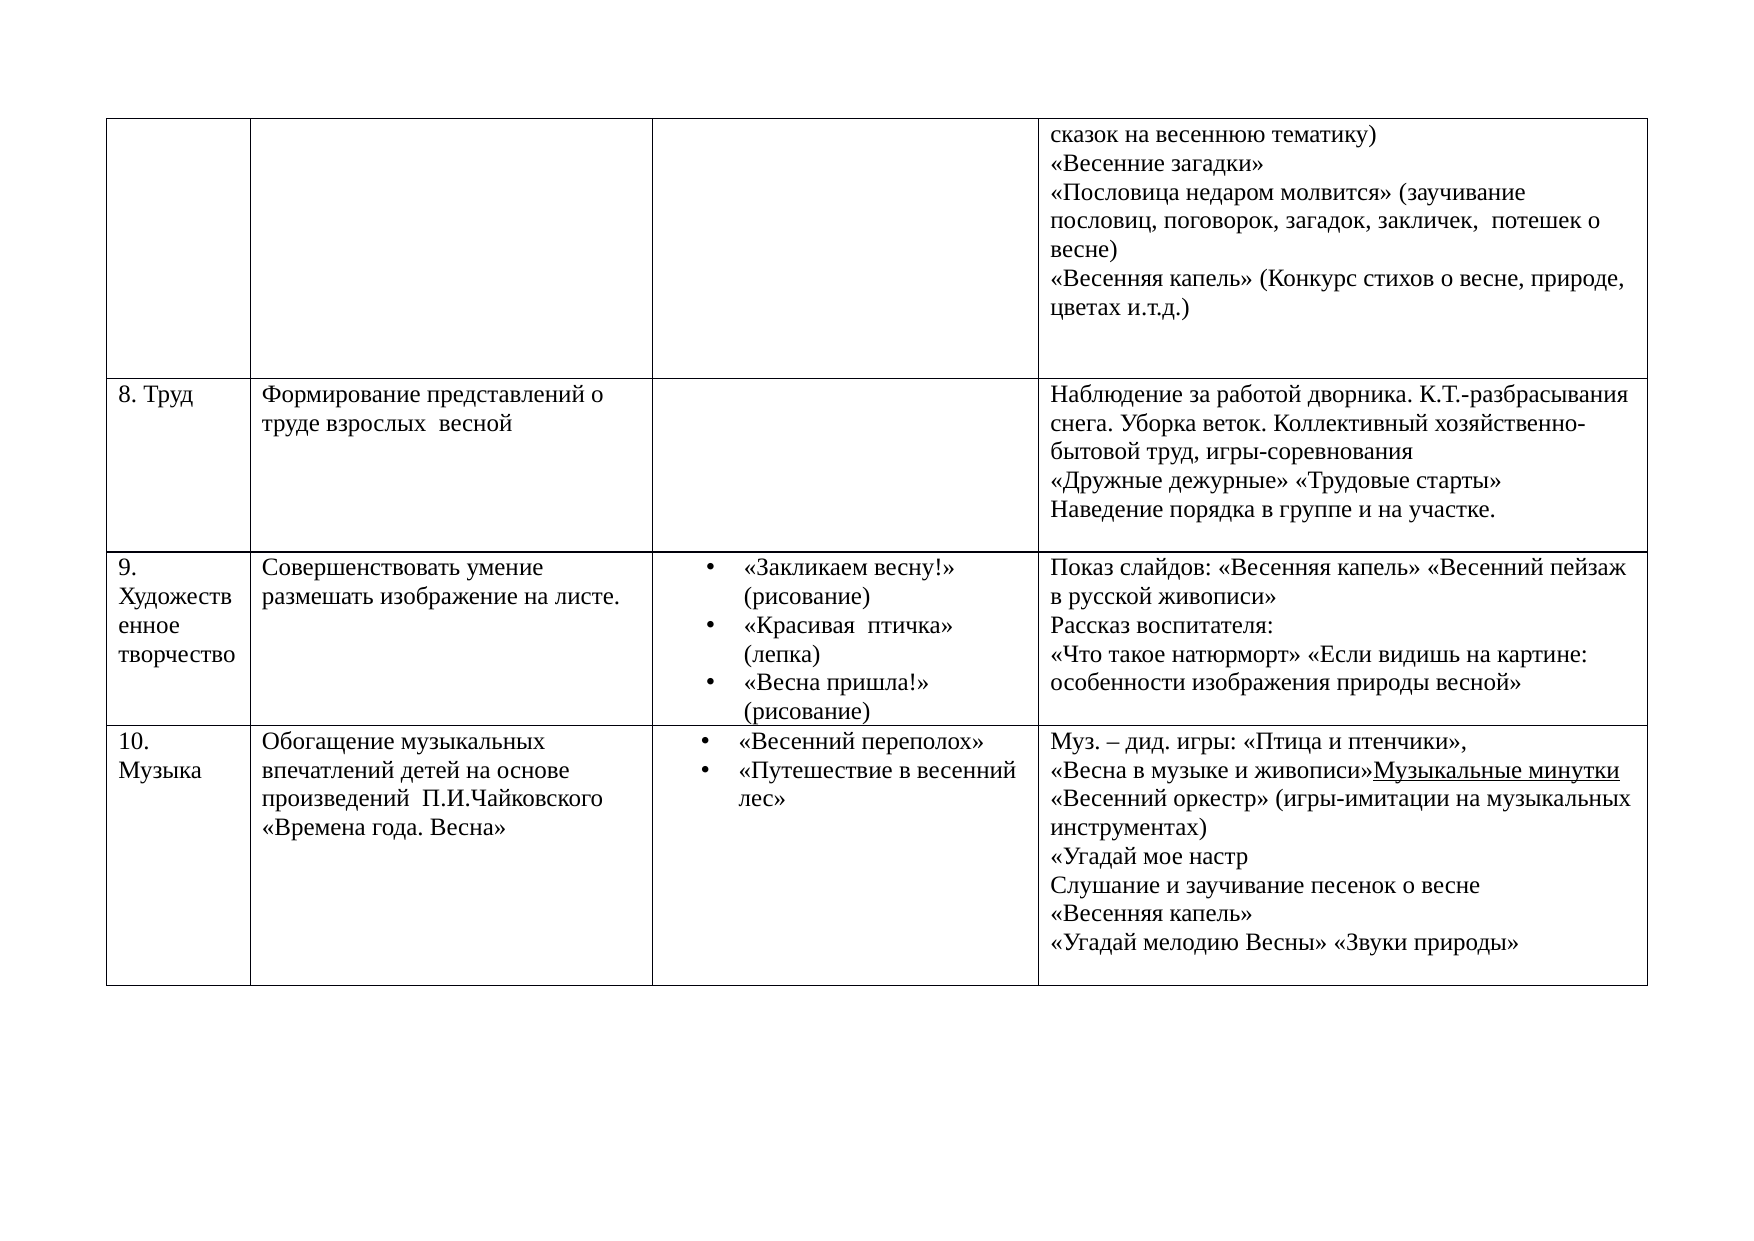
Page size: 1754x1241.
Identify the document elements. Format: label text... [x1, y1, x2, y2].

table_cell Совершенствовать умение размешать изображение на листе. [251, 553, 652, 725]
table_cell «Закликаем весну!» (рисование) «Красивая птичка» (лепка) «Весна пришла!» (рисование) [653, 553, 1038, 725]
table_cell [653, 119, 1038, 378]
table_cell «Весенний переполох» «Путешествие в весенний лес» [653, 726, 1038, 985]
table_cell Муз. – дид. игры: «Птица и птенчики», «Весна в музыке и живописи»Музыкальные минутки «Весенний оркестр» (игры-имитации на музыкальных инструментах) «Угадай мое настр Слушание и заучивание песенок о весне «Весенняя капель» «Угадай мелодию Весны» «Звуки природы» [1039, 726, 1647, 985]
table_cell Обогащение музыкальных впечатлений детей на основе произведений П.И.Чайковского «Времена года. Весна» [251, 726, 652, 985]
table_cell Формирование представлений о труде взрослых весной [251, 379, 652, 551]
table_cell [251, 119, 652, 378]
table_cell 8. Труд [107, 379, 250, 551]
table_cell сказок на весеннюю тематику) «Весенние загадки» «Пословица недаром молвится» (заучивание пословиц, поговорок, загадок, закличек, потешек о весне) «Весенняя капель» (Конкурс стихов о весне, природе, цветах и.т.д.) [1039, 119, 1647, 378]
table_cell [653, 379, 1038, 551]
table_cell [107, 119, 250, 378]
table_cell 9. Художественное творчество [107, 553, 250, 725]
table_cell Наблюдение за работой дворника. К.Т.-разбрасывания снега. Уборка веток. Коллективный хозяйственно-бытовой труд, игры-соревнования «Дружные дежурные» «Трудовые старты» Наведение порядка в группе и на участке. [1039, 379, 1647, 551]
table_cell Показ слайдов: «Весенняя капель» «Весенний пейзаж в русской живописи» Рассказ воспитателя: «Что такое натюрморт» «Если видишь на картине: особенности изображения природы весной» [1039, 553, 1647, 725]
table_cell 10. Музыка [107, 726, 250, 985]
